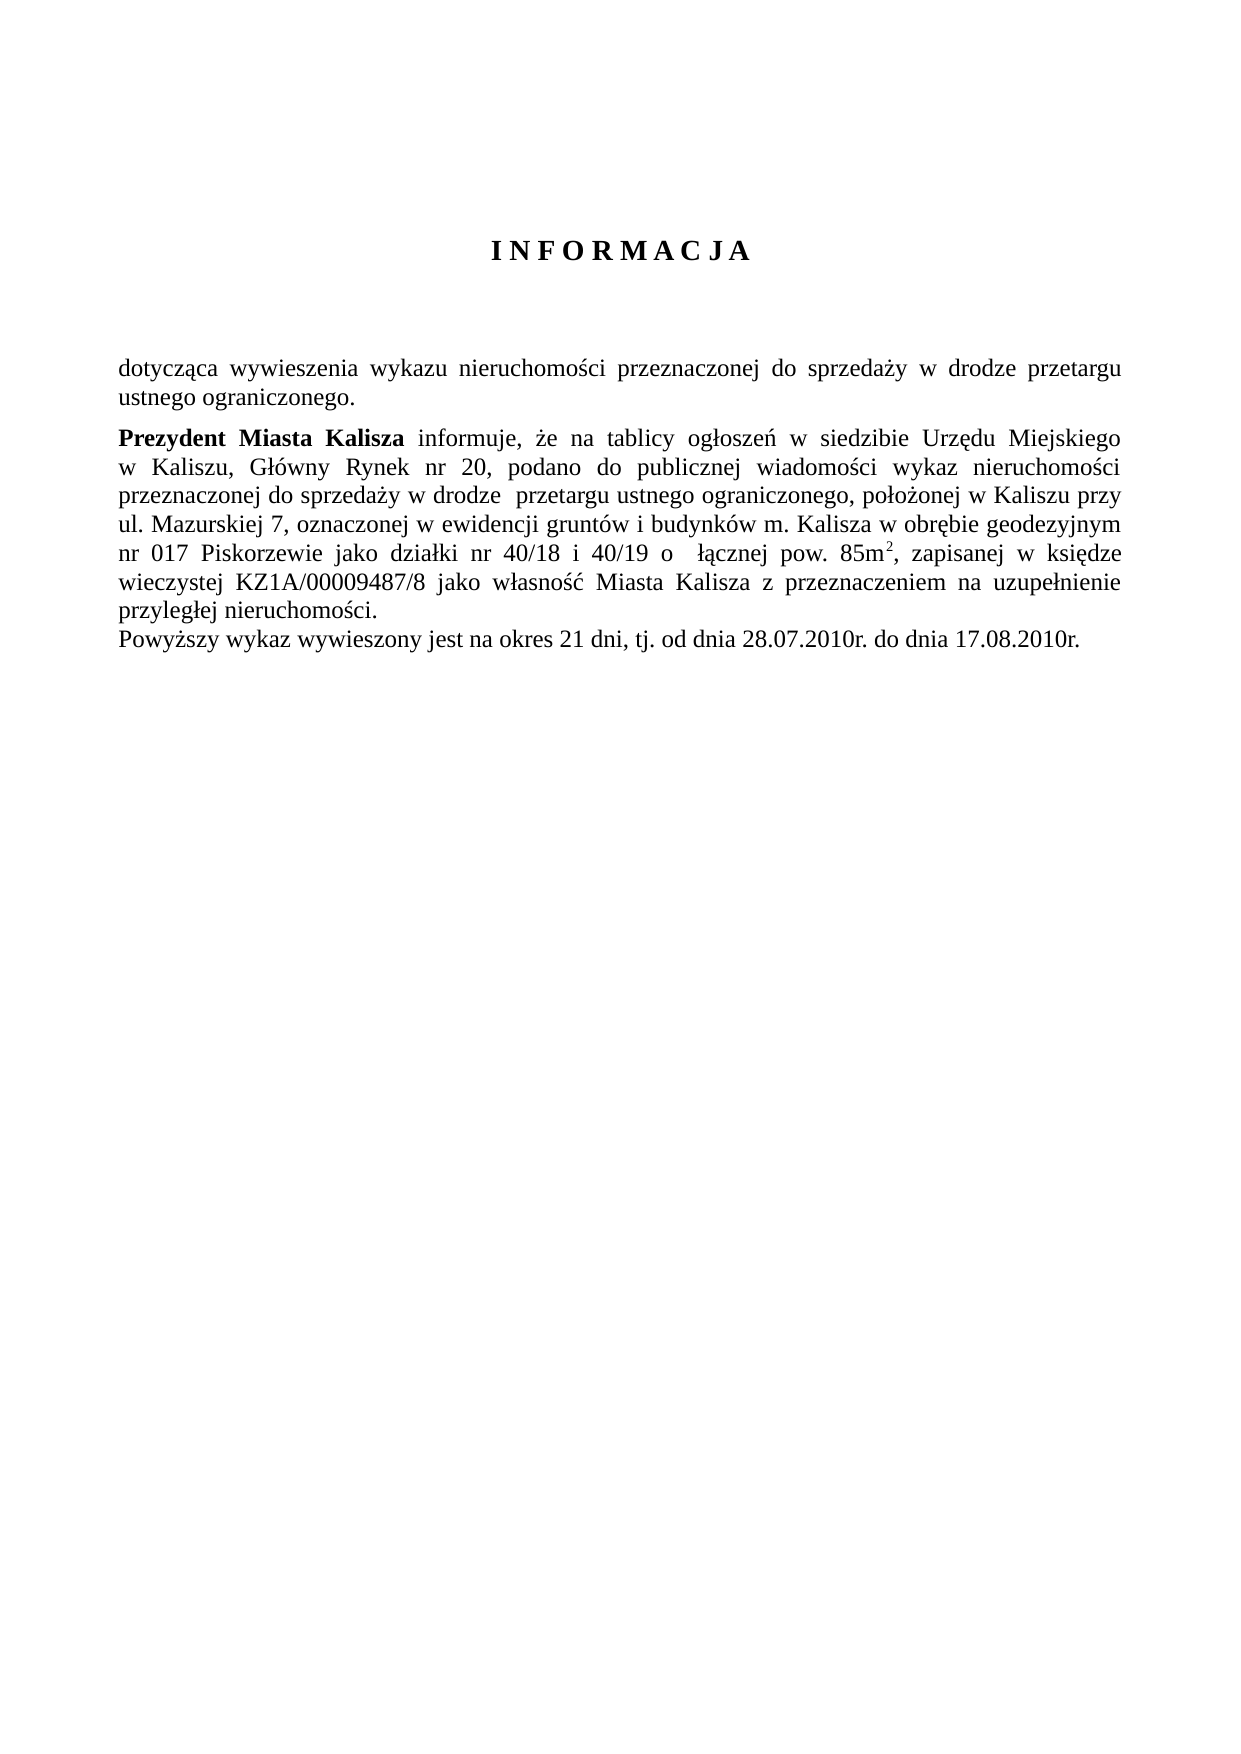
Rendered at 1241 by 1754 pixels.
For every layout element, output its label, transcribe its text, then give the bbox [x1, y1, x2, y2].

text dotycząca wywieszenia wykazu nieruchomości przeznaczonej do sprzedaży w drodze przetargu ustnego ograniczonego. [118, 353, 1122, 410]
subtitle I N F O R M A C J A [118, 233, 1122, 267]
text Powyższy wykaz wywieszony jest na okres 21 dni, tj. od dnia 28.07.2010r. do dnia 17.08.2010r. [118, 624, 1122, 653]
text Prezydent Miasta Kalisza informuje, że na tablicy ogłoszeń w siedzibie Urzędu Miejskiego w Kaliszu, Główny Rynek nr 20, podano do publicznej wiadomości wykaz nieruchomości przeznaczonej do sprzedaży w drodze przetargu ustnego ograniczonego, położonej w Kaliszu przy ul. Mazurskiej 7, oznaczonej w ewidencji gruntów i budynków m. Kalisza w obrębie geodezyjnym nr 017 Piskorzewie jako działki nr 40/18 i 40/19 o łącznej pow. 85m2, zapisanej w księdze wieczystej KZ1A/00009487/8 jako własność Miasta Kalisza z przeznaczeniem na uzupełnienie przyległej nieruchomości. [118, 423, 1122, 624]
